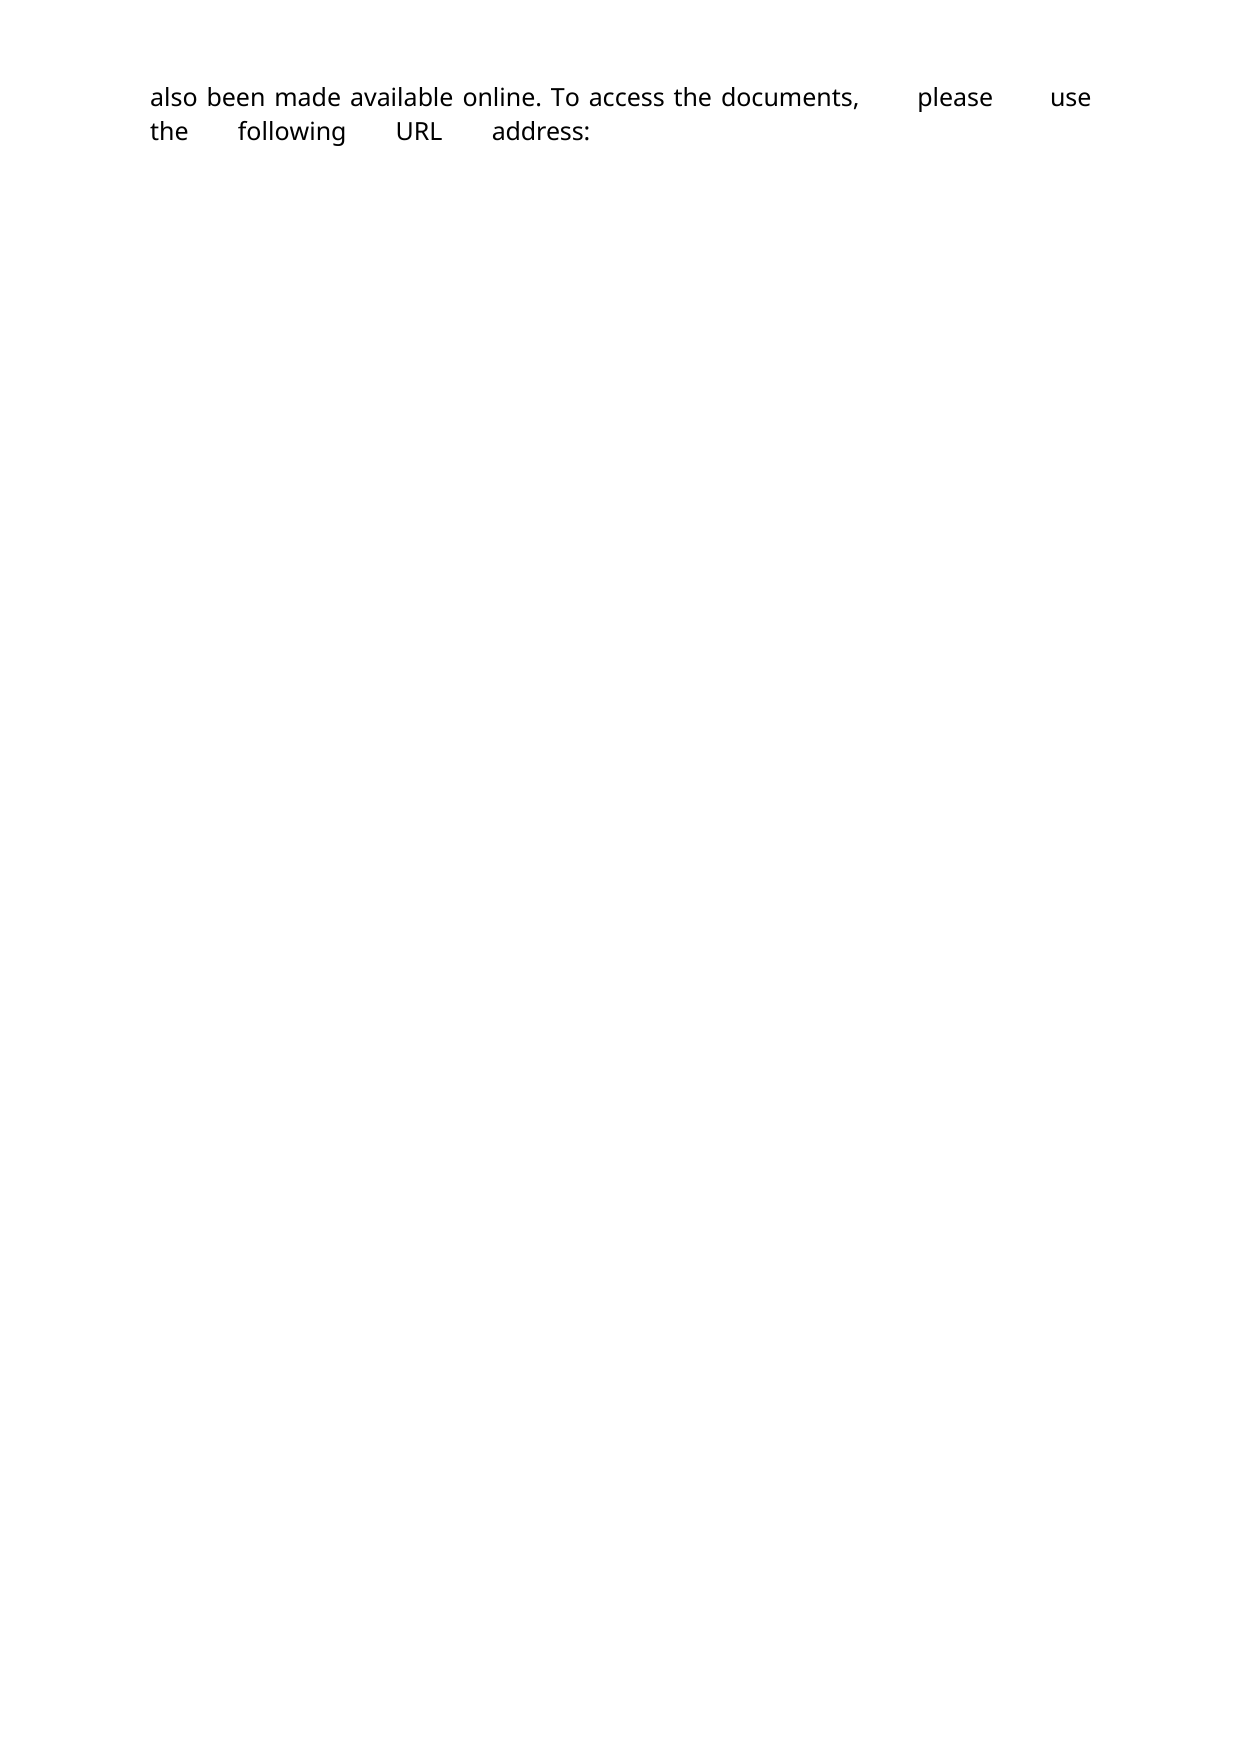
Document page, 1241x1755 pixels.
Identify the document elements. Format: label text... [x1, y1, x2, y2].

text also been made available online. To access the documents, please use the following URL address: [150, 79, 1091, 147]
